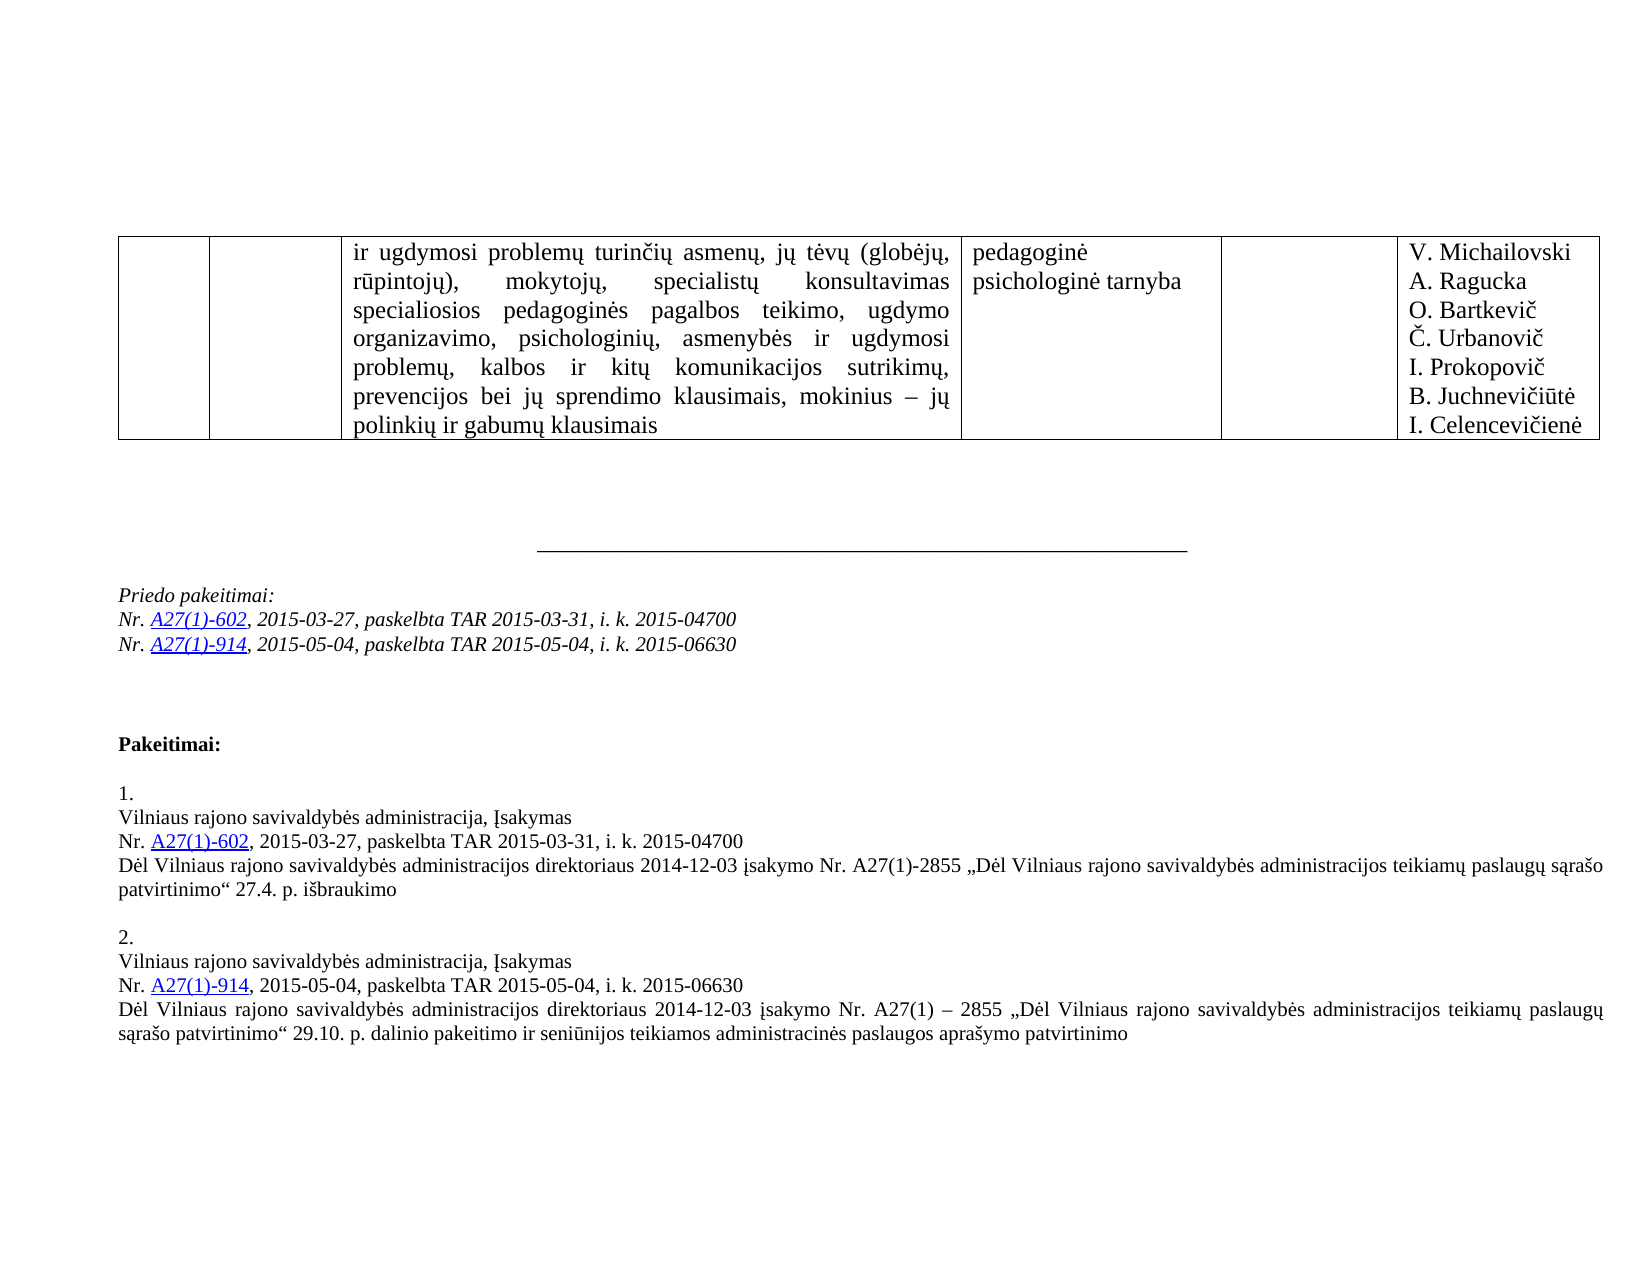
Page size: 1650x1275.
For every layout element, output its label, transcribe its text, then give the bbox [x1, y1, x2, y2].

text ____________________________________________________ [118, 526, 1606, 554]
table_cell [1222, 237, 1397, 438]
text Nr. A27(1)-602, 2015-03-27, paskelbta TAR 2015-03-31, i. k. 2015-04700 [118, 829, 1606, 853]
table_cell ir ugdymosi problemų turinčių asmenų, jų tėvų (globėjų, rūpintojų), mokytojų, specialistų konsultavimas specialiosios pedagoginės pagalbos teikimo, ugdymo organizavimo, psichologinių, asmenybės ir ugdymosi problemų, kalbos ir kitų komunikacijos sutrikimų, prevencijos bei jų sprendimo klausimais, mokinius – jų polinkių ir gabumų klausimais [342, 237, 961, 438]
table_cell V. Michailovski A. Ragucka O. Bartkevič Č. Urbanovič I. Prokopovič B. Juchnevičiūtė I. Celencevičienė [1398, 237, 1599, 438]
text Dėl Vilniaus rajono savivaldybės administracijos direktoriaus 2014-12-03 įsakymo Nr. A27(1) – 2855 „Dėl Vilniaus rajono savivaldybės administracijos teikiamų paslaugų sąrašo patvirtinimo“ 29.10. p. dalinio pakeitimo ir seniūnijos teikiamos administracinės paslaugos aprašymo patvirtinimo [118, 997, 1606, 1045]
text Dėl Vilniaus rajono savivaldybės administracijos direktoriaus 2014-12-03 įsakymo Nr. A27(1)-2855 „Dėl Vilniaus rajono savivaldybės administracijos teikiamų paslaugų sąrašo patvirtinimo“ 27.4. p. išbraukimo [118, 853, 1606, 901]
text Nr. A27(1)-914, 2015-05-04, paskelbta TAR 2015-05-04, i. k. 2015-06630 [118, 973, 1606, 997]
table_cell [119, 237, 209, 438]
table_cell pedagoginė psichologinė tarnyba [962, 237, 1221, 438]
text 2. [118, 925, 1606, 949]
text Vilniaus rajono savivaldybės administracija, Įsakymas [118, 804, 1606, 829]
text Vilniaus rajono savivaldybės administracija, Įsakymas [118, 949, 1606, 973]
text Pakeitimai: [118, 732, 1606, 756]
text Priedo pakeitimai: [118, 583, 1606, 607]
table_cell [210, 237, 341, 438]
text Nr. A27(1)-602, 2015-03-27, paskelbta TAR 2015-03-31, i. k. 2015-04700 [118, 607, 1606, 631]
text Nr. A27(1)-914, 2015-05-04, paskelbta TAR 2015-05-04, i. k. 2015-06630 [118, 631, 1606, 656]
text 1. [118, 781, 1606, 804]
